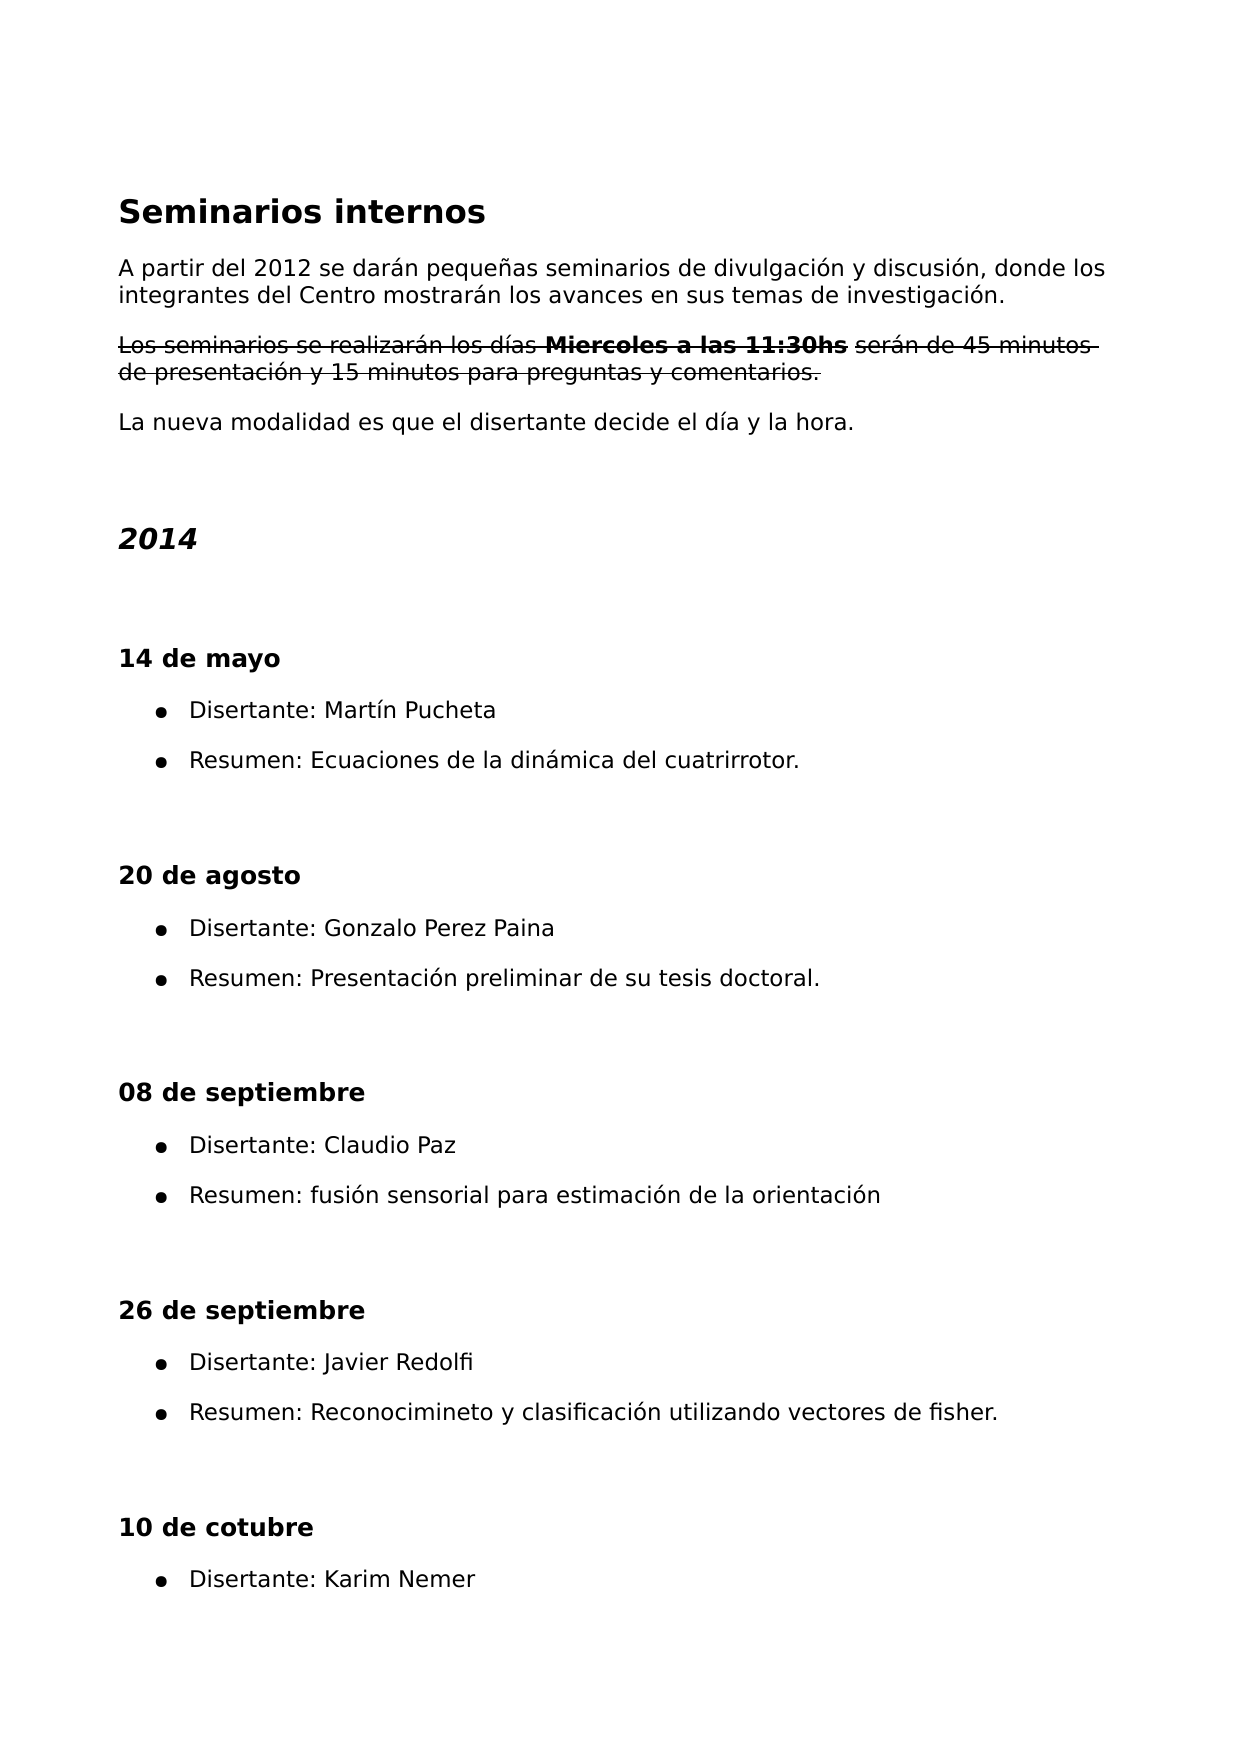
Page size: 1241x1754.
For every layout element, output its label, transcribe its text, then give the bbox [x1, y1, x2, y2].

subtitle 08 de septiembre [118, 1078, 1122, 1108]
subtitle 26 de septiembre [118, 1296, 1122, 1325]
list Disertante: Claudio Paz [153, 1132, 1122, 1159]
list Resumen: fusión sensorial para estimación de la orientación [153, 1182, 1122, 1209]
subtitle 20 de agosto [118, 861, 1122, 890]
list Resumen: Reconocimineto y clasificación utilizando vectores de fisher. [153, 1399, 1122, 1426]
subtitle 14 de mayo [118, 644, 1122, 673]
subtitle 10 de cotubre [118, 1513, 1122, 1542]
list Disertante: Javier Redolfi [153, 1349, 1122, 1376]
list Disertante: Martín Pucheta [153, 697, 1122, 724]
subtitle 2014 [118, 523, 1122, 556]
text La nueva modalidad es que el disertante decide el día y la hora. [118, 409, 1122, 436]
list Resumen: Presentación preliminar de su tesis doctoral. [153, 965, 1122, 992]
subtitle Seminarios internos [118, 193, 1122, 231]
list Disertante: Karim Nemer [153, 1567, 1122, 1593]
list Disertante: Gonzalo Perez Paina [153, 915, 1122, 941]
text Los seminarios se realizarán los días Miercoles a las 11:30hs serán de 45 minutos de presentación y 15 minutos para preguntas y comentarios. [118, 332, 1122, 386]
text A partir del 2012 se darán pequeñas seminarios de divulgación y discusión, donde los integrantes del Centro mostrarán los avances en sus temas de investigación. [118, 255, 1122, 309]
list Resumen: Ecuaciones de la dinámica del cuatrirrotor. [153, 748, 1122, 774]
